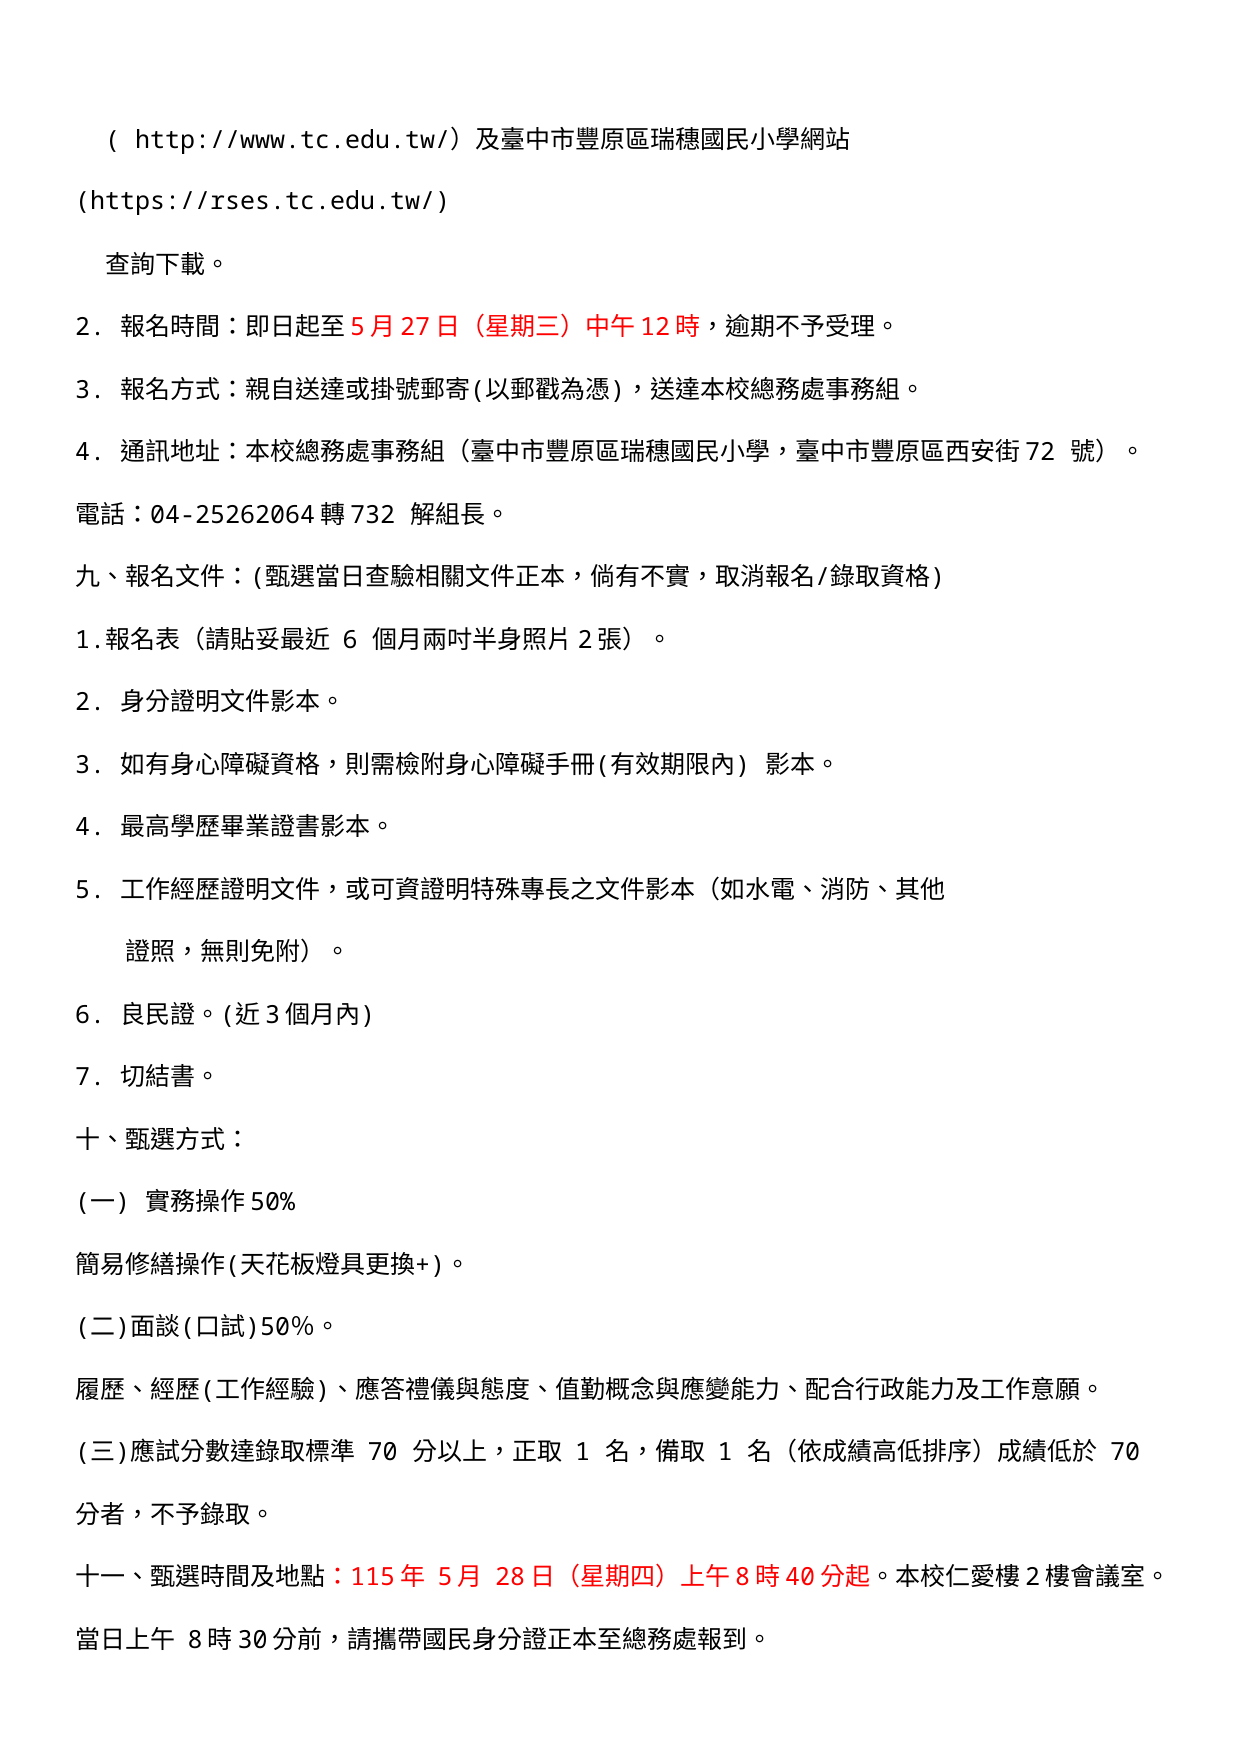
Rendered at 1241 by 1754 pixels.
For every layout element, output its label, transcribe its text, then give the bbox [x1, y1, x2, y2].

text (三)應試分數達錄取標準 70 分以上，正取 1 名，備取 1 名（依成績高低排序）成績低於 70 分者，不予錄取。 [75, 1408, 1165, 1533]
text 十一、甄選時間及地點：115年 5月 28日（星期四）上午8時40分起。本校仁愛樓2樓會議室。當日上午 8時30分前，請攜帶國民身分證正本至總務處報到。 [75, 1533, 1165, 1658]
text 3. 報名方式：親自送達或掛號郵寄(以郵戳為憑)，送達本校總務處事務組。 [75, 346, 1165, 408]
text (二)面談(口試)50％。 [75, 1283, 1165, 1346]
text 4. 最高學歷畢業證書影本。 [75, 783, 1165, 846]
text 九、報名文件：(甄選當日查驗相關文件正本，倘有不實，取消報名/錄取資格) [75, 533, 1165, 596]
text 6. 良民證。(近3個月內) [75, 971, 1165, 1033]
text 簡易修繕操作(天花板燈具更換+)。 [75, 1221, 1165, 1283]
text 3. 如有身心障礙資格，則需檢附身心障礙手冊(有效期限內) 影本。 [75, 721, 1165, 783]
text 十、甄選方式： [75, 1096, 1165, 1158]
text 7. 切結書。 [75, 1033, 1165, 1096]
text 1.報名表（請貼妥最近 6 個月兩吋半身照片2張）。 [75, 596, 1165, 658]
text ( http://www.tc.edu.tw/）及臺中市豐原區瑞穗國民小學網站 (https://rses.tc.edu.tw/) 查詢下載。 [75, 96, 1165, 283]
text 2. 報名時間：即日起至5月27日（星期三）中午12時，逾期不予受理。 [75, 283, 1165, 346]
text 4. 通訊地址：本校總務處事務組（臺中市豐原區瑞穗國民小學，臺中市豐原區西安街72 號）。電話：04-25262064轉732 解組長。 [75, 408, 1165, 533]
text 5. 工作經歷證明文件，或可資證明特殊專長之文件影本（如水電、消防、其他 證照，無則免附）。 [75, 846, 1165, 971]
text (一) 實務操作50% [75, 1158, 1165, 1221]
text 2. 身分證明文件影本。 [75, 658, 1165, 721]
text 履歷、經歷(工作經驗)、應答禮儀與態度、值勤概念與應變能力、配合行政能力及工作意願。 [75, 1346, 1165, 1408]
